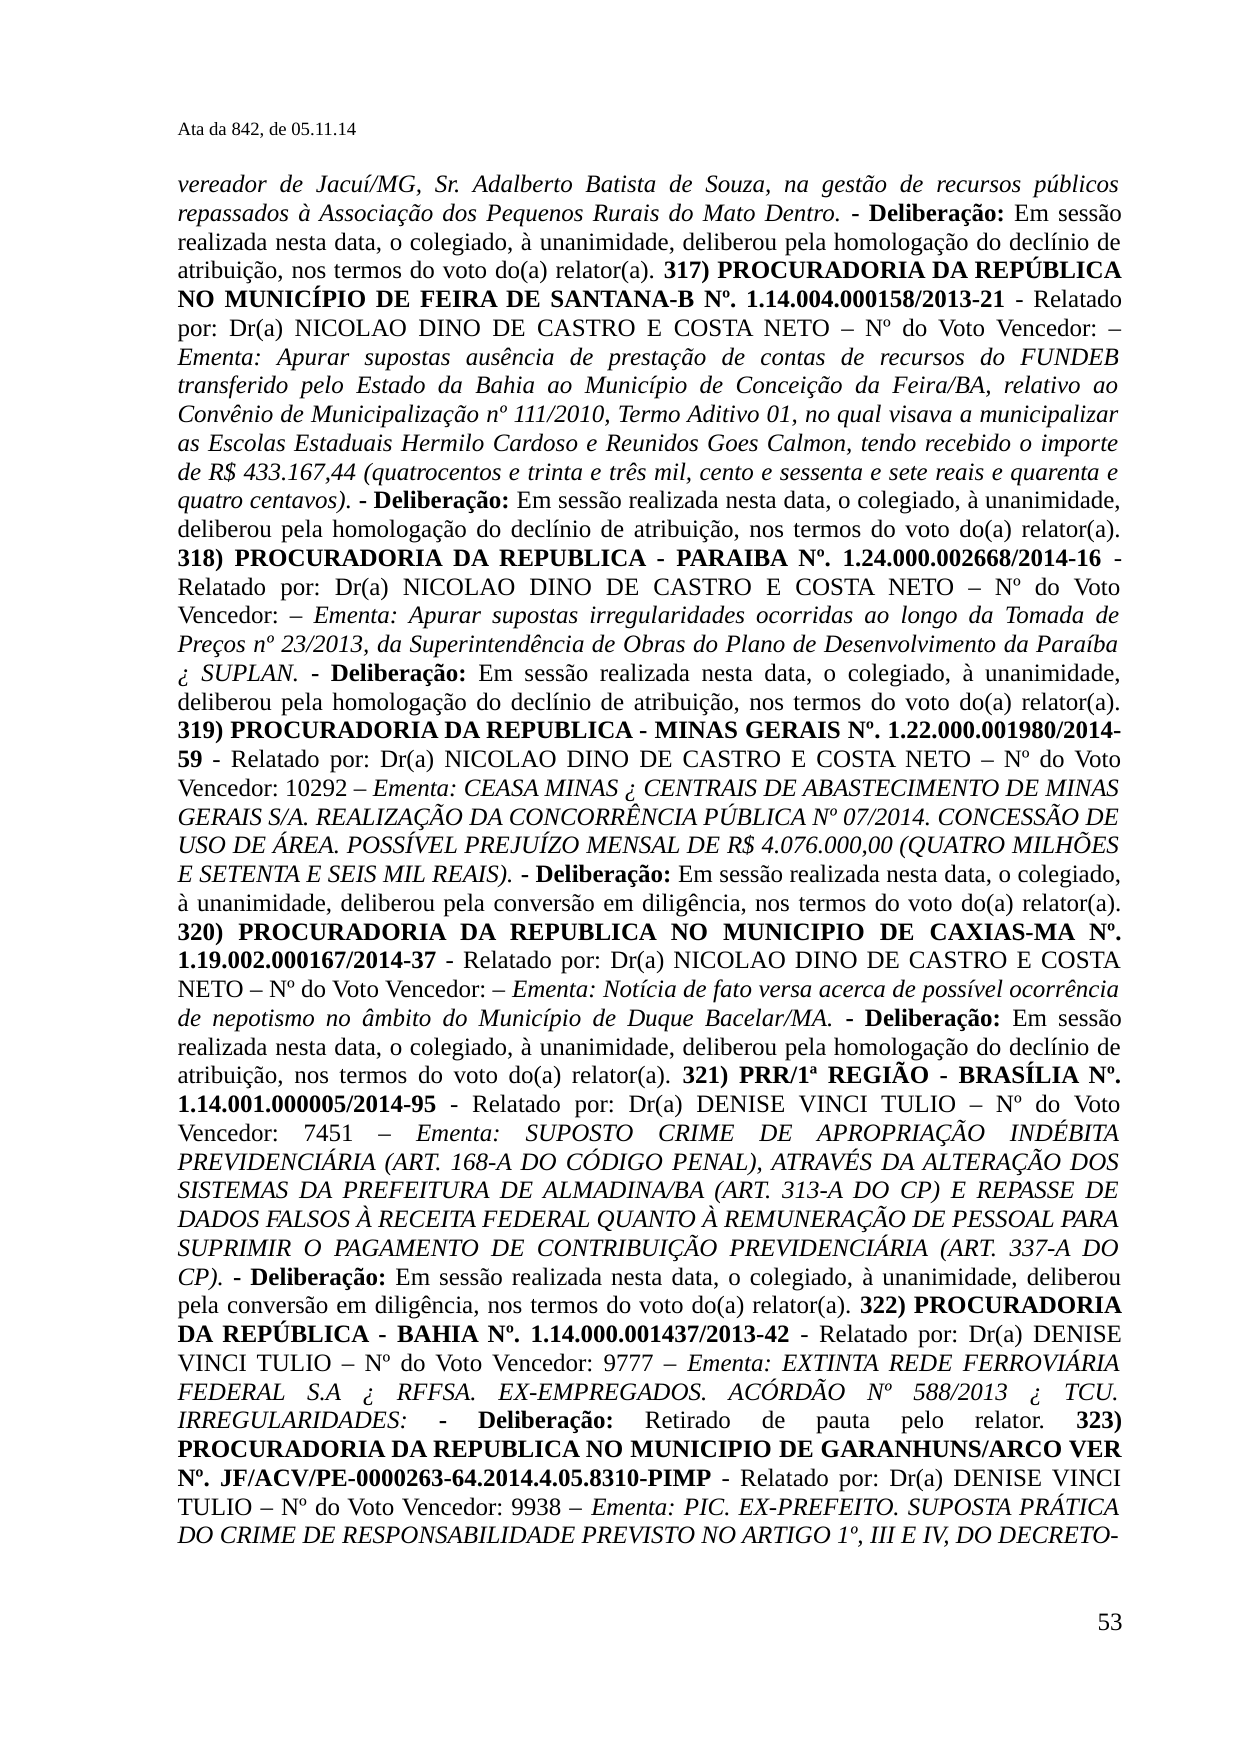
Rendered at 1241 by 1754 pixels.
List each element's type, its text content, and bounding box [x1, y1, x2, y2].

text vereador de Jacuí/MG, Sr. Adalberto Batista de Souza, na gestão de recursos públicos repassados à Associação dos Pequenos Rurais do Mato Dentro. - Deliberação: Em sessão realizada nesta data, o colegiado, à unanimidade, deliberou pela homologação do declínio de atribuição, nos termos do voto do(a) relator(a). 317) PROCURADORIA DA REPÚBLICA NO MUNICÍPIO DE FEIRA DE SANTANA-B Nº. 1.14.004.000158/2013-21 - Relatado por: Dr(a) NICOLAO DINO DE CASTRO E COSTA NETO – Nº do Voto Vencedor: – Ementa: Apurar supostas ausência de prestação de contas de recursos do FUNDEB transferido pelo Estado da Bahia ao Município de Conceição da Feira/BA, relativo ao Convênio de Municipalização nº 111/2010, Termo Aditivo 01, no qual visava a municipalizar as Escolas Estaduais Hermilo Cardoso e Reunidos Goes Calmon, tendo recebido o importe de R$ 433.167,44 (quatrocentos e trinta e três mil, cento e sessenta e sete reais e quarenta e quatro centavos). - Deliberação: Em sessão realizada nesta data, o colegiado, à unanimidade, deliberou pela homologação do declínio de atribuição, nos termos do voto do(a) relator(a). 318) PROCURADORIA DA REPUBLICA - PARAIBA Nº. 1.24.000.002668/2014-16 - Relatado por: Dr(a) NICOLAO DINO DE CASTRO E COSTA NETO – Nº do Voto Vencedor: – Ementa: Apurar supostas irregularidades ocorridas ao longo da Tomada de Preços nº 23/2013, da Superintendência de Obras do Plano de Desenvolvimento da Paraíba ¿ SUPLAN. - Deliberação: Em sessão realizada nesta data, o colegiado, à unanimidade, deliberou pela homologação do declínio de atribuição, nos termos do voto do(a) relator(a). 319) PROCURADORIA DA REPUBLICA - MINAS GERAIS Nº. 1.22.000.001980/2014-59 - Relatado por: Dr(a) NICOLAO DINO DE CASTRO E COSTA NETO – Nº do Voto Vencedor: 10292 – Ementa: CEASA MINAS ¿ CENTRAIS DE ABASTECIMENTO DE MINAS GERAIS S/A. REALIZAÇÃO DA CONCORRÊNCIA PÚBLICA Nº 07/2014. CONCESSÃO DE USO DE ÁREA. POSSÍVEL PREJUÍZO MENSAL DE R$ 4.076.000,00 (QUATRO MILHÕES E SETENTA E SEIS MIL REAIS). - Deliberação: Em sessão realizada nesta data, o colegiado, à unanimidade, deliberou pela conversão em diligência, nos termos do voto do(a) relator(a). 320) PROCURADORIA DA REPUBLICA NO MUNICIPIO DE CAXIAS-MA Nº. 1.19.002.000167/2014-37 - Relatado por: Dr(a) NICOLAO DINO DE CASTRO E COSTA NETO – Nº do Voto Vencedor: – Ementa: Notícia de fato versa acerca de possível ocorrência de nepotismo no âmbito do Município de Duque Bacelar/MA. - Deliberação: Em sessão realizada nesta data, o colegiado, à unanimidade, deliberou pela homologação do declínio de atribuição, nos termos do voto do(a) relator(a). 321) PRR/1ª REGIÃO - BRASÍLIA Nº. 1.14.001.000005/2014-95 - Relatado por: Dr(a) DENISE VINCI TULIO – Nº do Voto Vencedor: 7451 – Ementa: SUPOSTO CRIME DE APROPRIAÇÃO INDÉBITA PREVIDENCIÁRIA (ART. 168-A DO CÓDIGO PENAL), ATRAVÉS DA ALTERAÇÃO DOS SISTEMAS DA PREFEITURA DE ALMADINA/BA (ART. 313-A DO CP) E REPASSE DE DADOS FALSOS À RECEITA FEDERAL QUANTO À REMUNERAÇÃO DE PESSOAL PARA SUPRIMIR O PAGAMENTO DE CONTRIBUIÇÃO PREVIDENCIÁRIA (ART. 337-A DO CP). - Deliberação: Em sessão realizada nesta data, o colegiado, à unanimidade, deliberou pela conversão em diligência, nos termos do voto do(a) relator(a). 322) PROCURADORIA DA REPÚBLICA - BAHIA Nº. 1.14.000.001437/2013-42 - Relatado por: Dr(a) DENISE VINCI TULIO – Nº do Voto Vencedor: 9777 – Ementa: EXTINTA REDE FERROVIÁRIA FEDERAL S.A ¿ RFFSA. EX-EMPREGADOS. ACÓRDÃO Nº 588/2013 ¿ TCU. IRREGULARIDADES: - Deliberação: Retirado de pauta pelo relator. 323) PROCURADORIA DA REPUBLICA NO MUNICIPIO DE GARANHUNS/ARCO VER Nº. JF/ACV/PE-0000263-64.2014.4.05.8310-PIMP - Relatado por: Dr(a) DENISE VINCI TULIO – Nº do Voto Vencedor: 9938 – Ementa: PIC. EX-PREFEITO. SUPOSTA PRÁTICA DO CRIME DE RESPONSABILIDADE PREVISTO NO ARTIGO 1º, III E IV, DO DECRETO- [177, 169, 1122, 1549]
